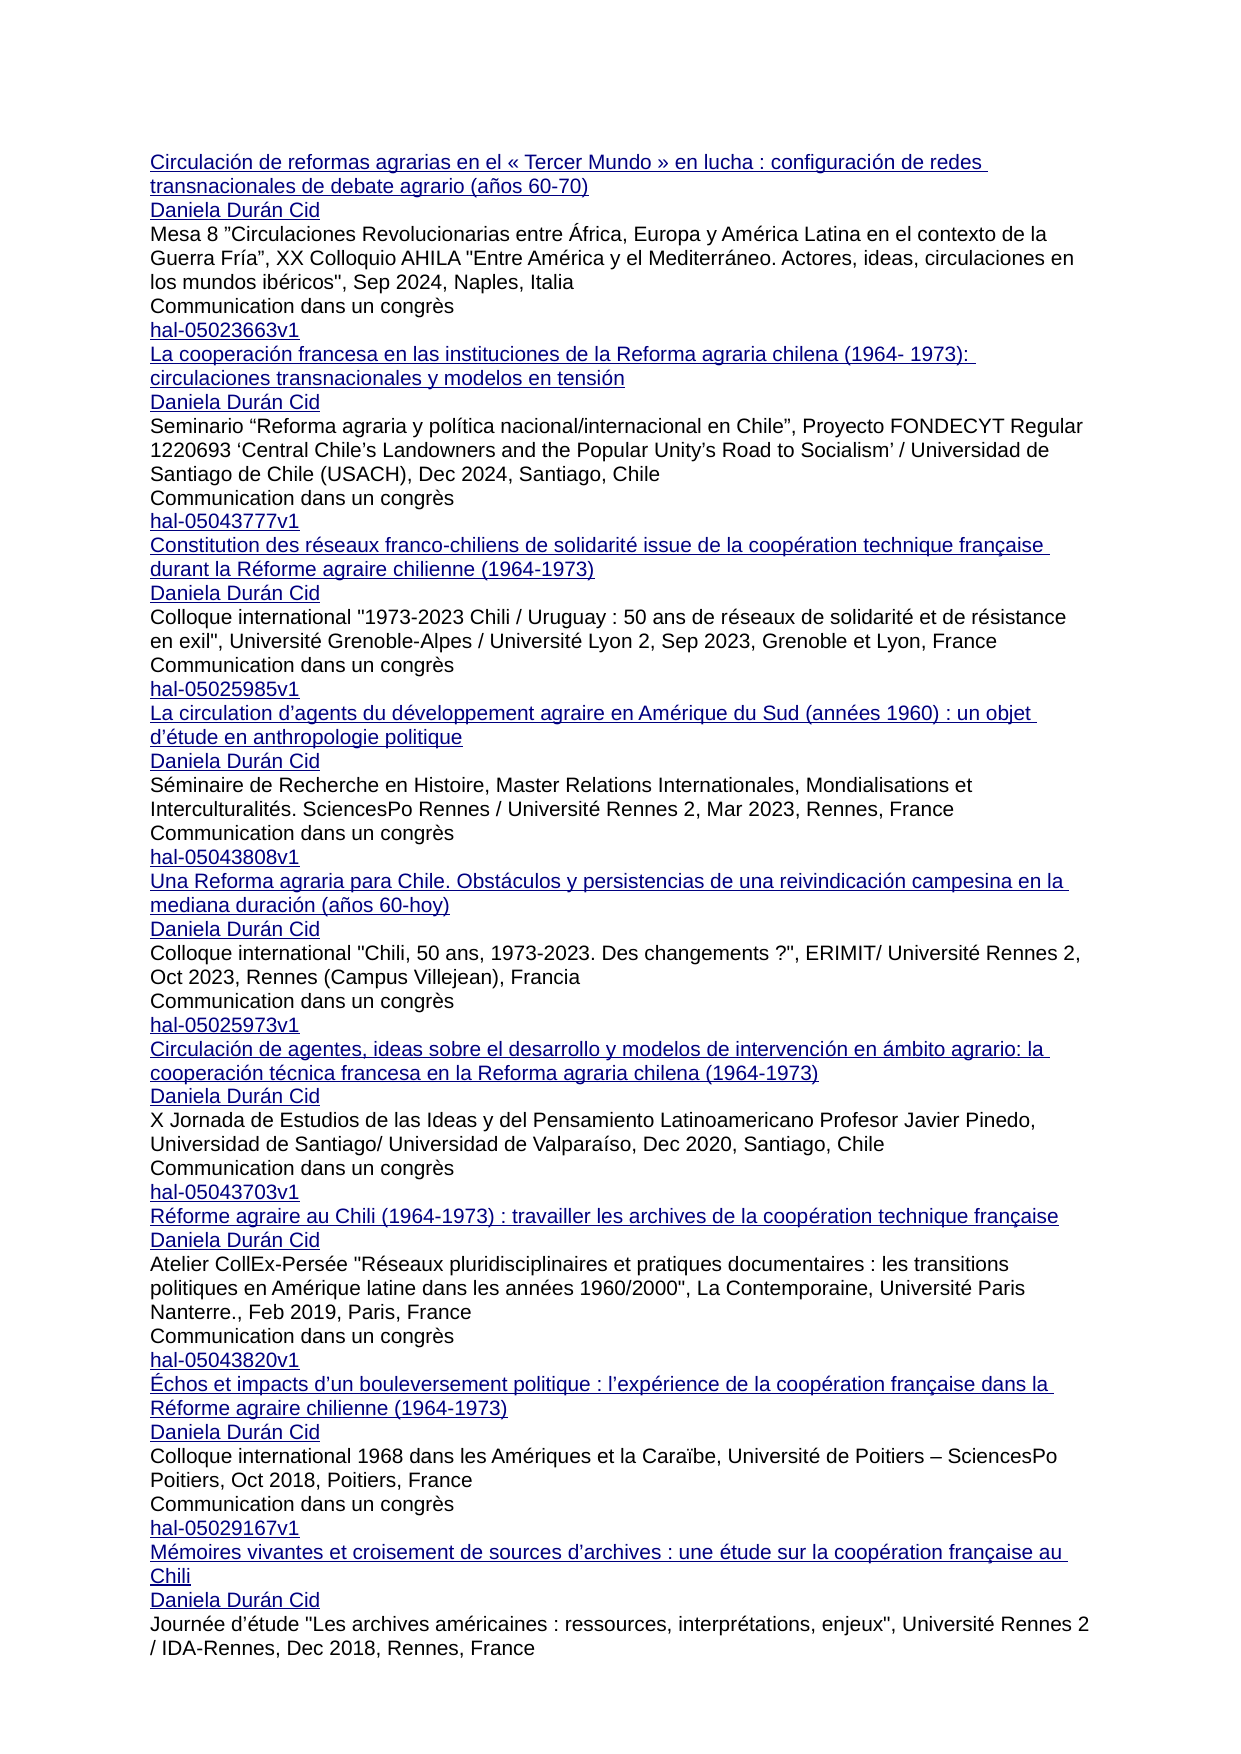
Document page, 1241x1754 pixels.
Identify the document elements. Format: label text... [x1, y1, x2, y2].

table_cell La cooperación francesa en las instituciones de la Reforma agraria chilena (1964- 1973): circulaciones transnacionales y modelos en tensión Daniela Durán Cid Seminario “Reforma agraria y política nacional/internacional en Chile”, Proyecto FONDECYT Regular 1220693 ‘Central Chile’s Landowners and the Popular Unity’s Road to Socialism’ / Universidad de Santiago de Chile (USACH), Dec 2024, Santiago, Chile Communication dans un congrès hal-05043777v1 [150, 342, 1090, 533]
table_cell Réforme agraire au Chili (1964-1973) : travailler les archives de la coopération technique française Daniela Durán Cid Atelier CollEx-Persée "Réseaux pluridisciplinaires et pratiques documentaires : les transitions politiques en Amérique latine dans les années 1960/2000", La Contemporaine, Université Paris Nanterre., Feb 2019, Paris, France Communication dans un congrès hal-05043820v1 [150, 1204, 1090, 1372]
table_cell La circulation d’agents du développement agraire en Amérique du Sud (années 1960) : un objet d’étude en anthropologie politique Daniela Durán Cid Séminaire de Recherche en Histoire, Master Relations Internationales, Mondialisations et Interculturalités. SciencesPo Rennes / Université Rennes 2, Mar 2023, Rennes, France Communication dans un congrès hal-05043808v1 [150, 701, 1090, 869]
table_cell Échos et impacts d’un bouleversement politique : l’expérience de la coopération française dans la Réforme agraire chilienne (1964-1973) Daniela Durán Cid Colloque international 1968 dans les Amériques et la Caraïbe, Université de Poitiers – SciencesPo Poitiers, Oct 2018, Poitiers, France Communication dans un congrès hal-05029167v1 [150, 1372, 1090, 1539]
table_cell Mémoires vivantes et croisement de sources d’archives : une étude sur la coopération française au Chili Daniela Durán Cid Journée d’étude "Les archives américaines : ressources, interprétations, enjeux", Université Rennes 2 / IDA-Rennes, Dec 2018, Rennes, France [150, 1540, 1090, 1659]
table_cell Una Reforma agraria para Chile. Obstáculos y persistencias de una reivindicación campesina en la mediana duración (años 60-hoy) Daniela Durán Cid Colloque international "Chili, 50 ans, 1973-2023. Des changements ?", ERIMIT/ Université Rennes 2, Oct 2023, Rennes (Campus Villejean), Francia Communication dans un congrès hal-05025973v1 [150, 869, 1090, 1036]
table_cell Circulación de reformas agrarias en el « Tercer Mundo » en lucha : configuración de redes transnacionales de debate agrario (años 60-70) Daniela Durán Cid Mesa 8 ”Circulaciones Revolucionarias entre África, Europa y América Latina en el contexto de la Guerra Fría”, XX Colloquio AHILA "Entre América y el Mediterráneo. Actores, ideas, circulaciones en los mundos ibéricos", Sep 2024, Naples, Italia Communication dans un congrès hal-05023663v1 [150, 150, 1090, 342]
table_cell Constitution des réseaux franco-chiliens de solidarité issue de la coopération technique française durant la Réforme agraire chilienne (1964-1973) Daniela Durán Cid Colloque international "1973-2023 Chili / Uruguay : 50 ans de réseaux de solidarité et de résistance en exil", Université Grenoble-Alpes / Université Lyon 2, Sep 2023, Grenoble et Lyon, France Communication dans un congrès hal-05025985v1 [150, 533, 1090, 701]
table_cell Circulación de agentes, ideas sobre el desarrollo y modelos de intervención en ámbito agrario: la cooperación técnica francesa en la Reforma agraria chilena (1964-1973) Daniela Durán Cid X Jornada de Estudios de las Ideas y del Pensamiento Latinoamericano Profesor Javier Pinedo, Universidad de Santiago/ Universidad de Valparaíso, Dec 2020, Santiago, Chile Communication dans un congrès hal-05043703v1 [150, 1036, 1090, 1204]
